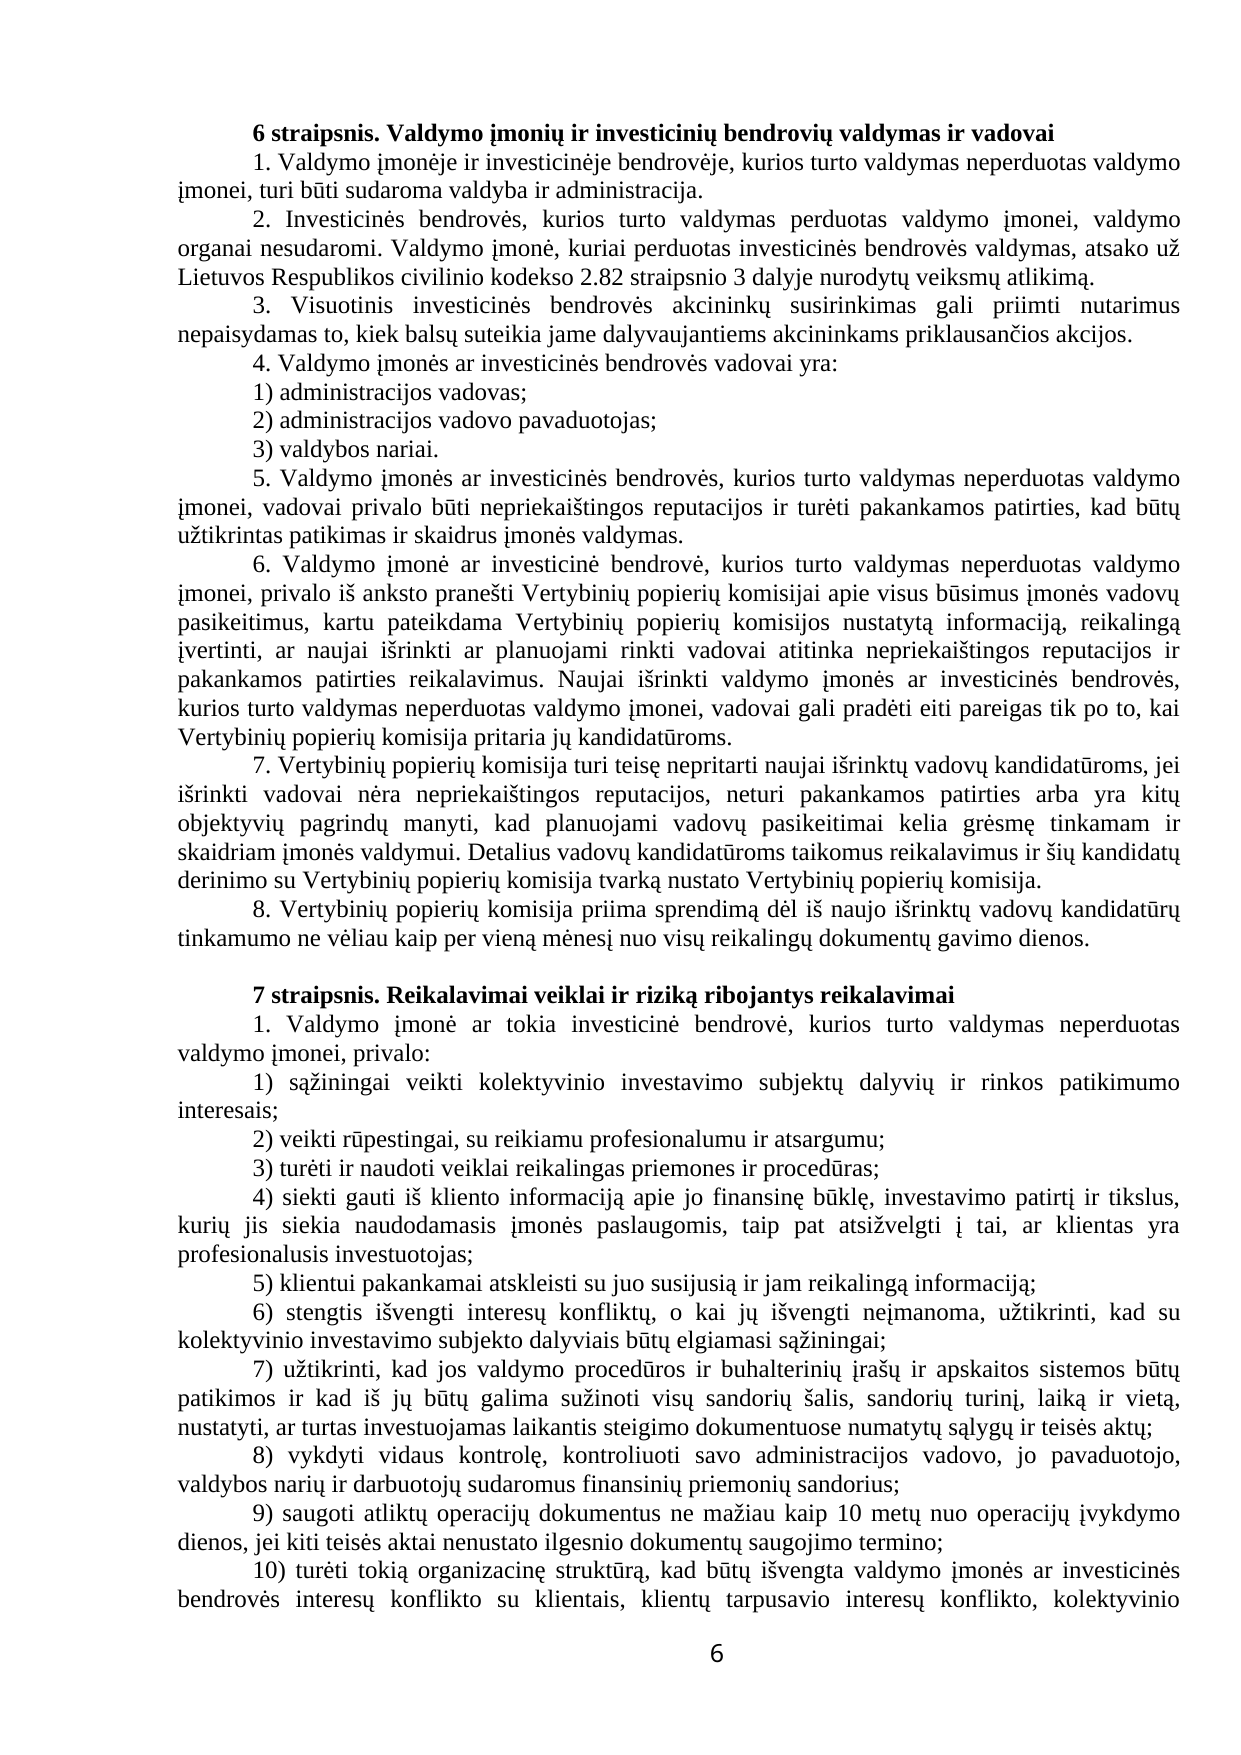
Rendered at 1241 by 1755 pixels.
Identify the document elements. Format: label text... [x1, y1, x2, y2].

text 2. Investicinės bendrovės, kurios turto valdymas perduotas valdymo įmonei, valdymo organai nesudaromi. Valdymo įmonė, kuriai perduotas investicinės bendrovės valdymas, atsako už Lietuvos Respublikos civilinio kodekso 2.82 straipsnio 3 dalyje nurodytų veiksmų atlikimą. [177, 204, 1181, 291]
text 1. Valdymo įmonėje ir investicinėje bendrovėje, kurios turto valdymas neperduotas valdymo įmonei, turi būti sudaroma valdyba ir administracija. [177, 147, 1181, 204]
text 1) sąžiningai veikti kolektyvinio investavimo subjektų dalyvių ir rinkos patikimumo interesais; [177, 1067, 1181, 1124]
text 5. Valdymo įmonės ar investicinės bendrovės, kurios turto valdymas neperduotas valdymo įmonei, vadovai privalo būti nepriekaištingos reputacijos ir turėti pakankamos patirties, kad būtų užtikrintas patikimas ir skaidrus įmonės valdymas. [177, 463, 1181, 549]
text 6 straipsnis. Valdymo įmonių ir investicinių bendrovių valdymas ir vadovai [252, 118, 1181, 147]
text 3) valdybos nariai. [177, 434, 1181, 463]
text 7 straipsnis. Reikalavimai veiklai ir riziką ribojantys reikalavimai [177, 981, 1181, 1009]
text 6. Valdymo įmonė ar investicinė bendrovė, kurios turto valdymas neperduotas valdymo įmonei, privalo iš anksto pranešti Vertybinių popierių komisijai apie visus būsimus įmonės vadovų pasikeitimus, kartu pateikdama Vertybinių popierių komisijos nustatytą informaciją, reikalingą įvertinti, ar naujai išrinkti ar planuojami rinkti vadovai atitinka nepriekaištingos reputacijos ir pakankamos patirties reikalavimus. Naujai išrinkti valdymo įmonės ar investicinės bendrovės, kurios turto valdymas neperduotas valdymo įmonei, vadovai gali pradėti eiti pareigas tik po to, kai Vertybinių popierių komisija pritaria jų kandidatūroms. [177, 549, 1181, 751]
text 3. Visuotinis investicinės bendrovės akcininkų susirinkimas gali priimti nutarimus nepaisydamas to, kiek balsų suteikia jame dalyvaujantiems akcininkams priklausančios akcijos. [177, 291, 1181, 348]
text 2) veikti rūpestingai, su reikiamu profesionalumu ir atsargumu; [177, 1124, 1181, 1153]
text 7) užtikrinti, kad jos valdymo procedūros ir buhalterinių įrašų ir apskaitos sistemos būtų patikimos ir kad iš jų būtų galima sužinoti visų sandorių šalis, sandorių turinį, laiką ir vietą, nustatyti, ar turtas investuojamas laikantis steigimo dokumentuose numatytų sąlygų ir teisės aktų; [177, 1354, 1181, 1441]
text 2) administracijos vadovo pavaduotojas; [177, 406, 1181, 434]
text 6) stengtis išvengti interesų konfliktų, o kai jų išvengti neįmanoma, užtikrinti, kad su kolektyvinio investavimo subjekto dalyviais būtų elgiamasi sąžiningai; [177, 1297, 1181, 1354]
text 1. Valdymo įmonė ar tokia investicinė bendrovė, kurios turto valdymas neperduotas valdymo įmonei, privalo: [177, 1009, 1181, 1067]
text 4) siekti gauti iš kliento informaciją apie jo finansinę būklę, investavimo patirtį ir tikslus, kurių jis siekia naudodamasis įmonės paslaugomis, taip pat atsižvelgti į tai, ar klientas yra profesionalusis investuotojas; [177, 1182, 1181, 1268]
text 10) turėti tokią organizacinę struktūrą, kad būtų išvengta valdymo įmonės ar investicinės bendrovės interesų konflikto su klientais, klientų tarpusavio interesų konflikto, kolektyvinio [177, 1556, 1181, 1613]
text 9) saugoti atliktų operacijų dokumentus ne mažiau kaip 10 metų nuo operacijų įvykdymo dienos, jei kiti teisės aktai nenustato ilgesnio dokumentų saugojimo termino; [177, 1498, 1181, 1556]
text 3) turėti ir naudoti veiklai reikalingas priemones ir procedūras; [177, 1153, 1181, 1182]
text 8) vykdyti vidaus kontrolę, kontroliuoti savo administracijos vadovo, jo pavaduotojo, valdybos narių ir darbuotojų sudaromus finansinių priemonių sandorius; [177, 1441, 1181, 1498]
text 4. Valdymo įmonės ar investicinės bendrovės vadovai yra: [177, 348, 1181, 377]
text 7. Vertybinių popierių komisija turi teisę nepritarti naujai išrinktų vadovų kandidatūroms, jei išrinkti vadovai nėra nepriekaištingos reputacijos, neturi pakankamos patirties arba yra kitų objektyvių pagrindų manyti, kad planuojami vadovų pasikeitimai kelia grėsmę tinkamam ir skaidriam įmonės valdymui. Detalius vadovų kandidatūroms taikomus reikalavimus ir šių kandidatų derinimo su Vertybinių popierių komisija tvarką nustato Vertybinių popierių komisija. [177, 751, 1181, 894]
text 5) klientui pakankamai atskleisti su juo susijusią ir jam reikalingą informaciją; [177, 1268, 1181, 1297]
text 8. Vertybinių popierių komisija priima sprendimą dėl iš naujo išrinktų vadovų kandidatūrų tinkamumo ne vėliau kaip per vieną mėnesį nuo visų reikalingų dokumentų gavimo dienos. [177, 894, 1181, 952]
text 1) administracijos vadovas; [177, 377, 1181, 406]
